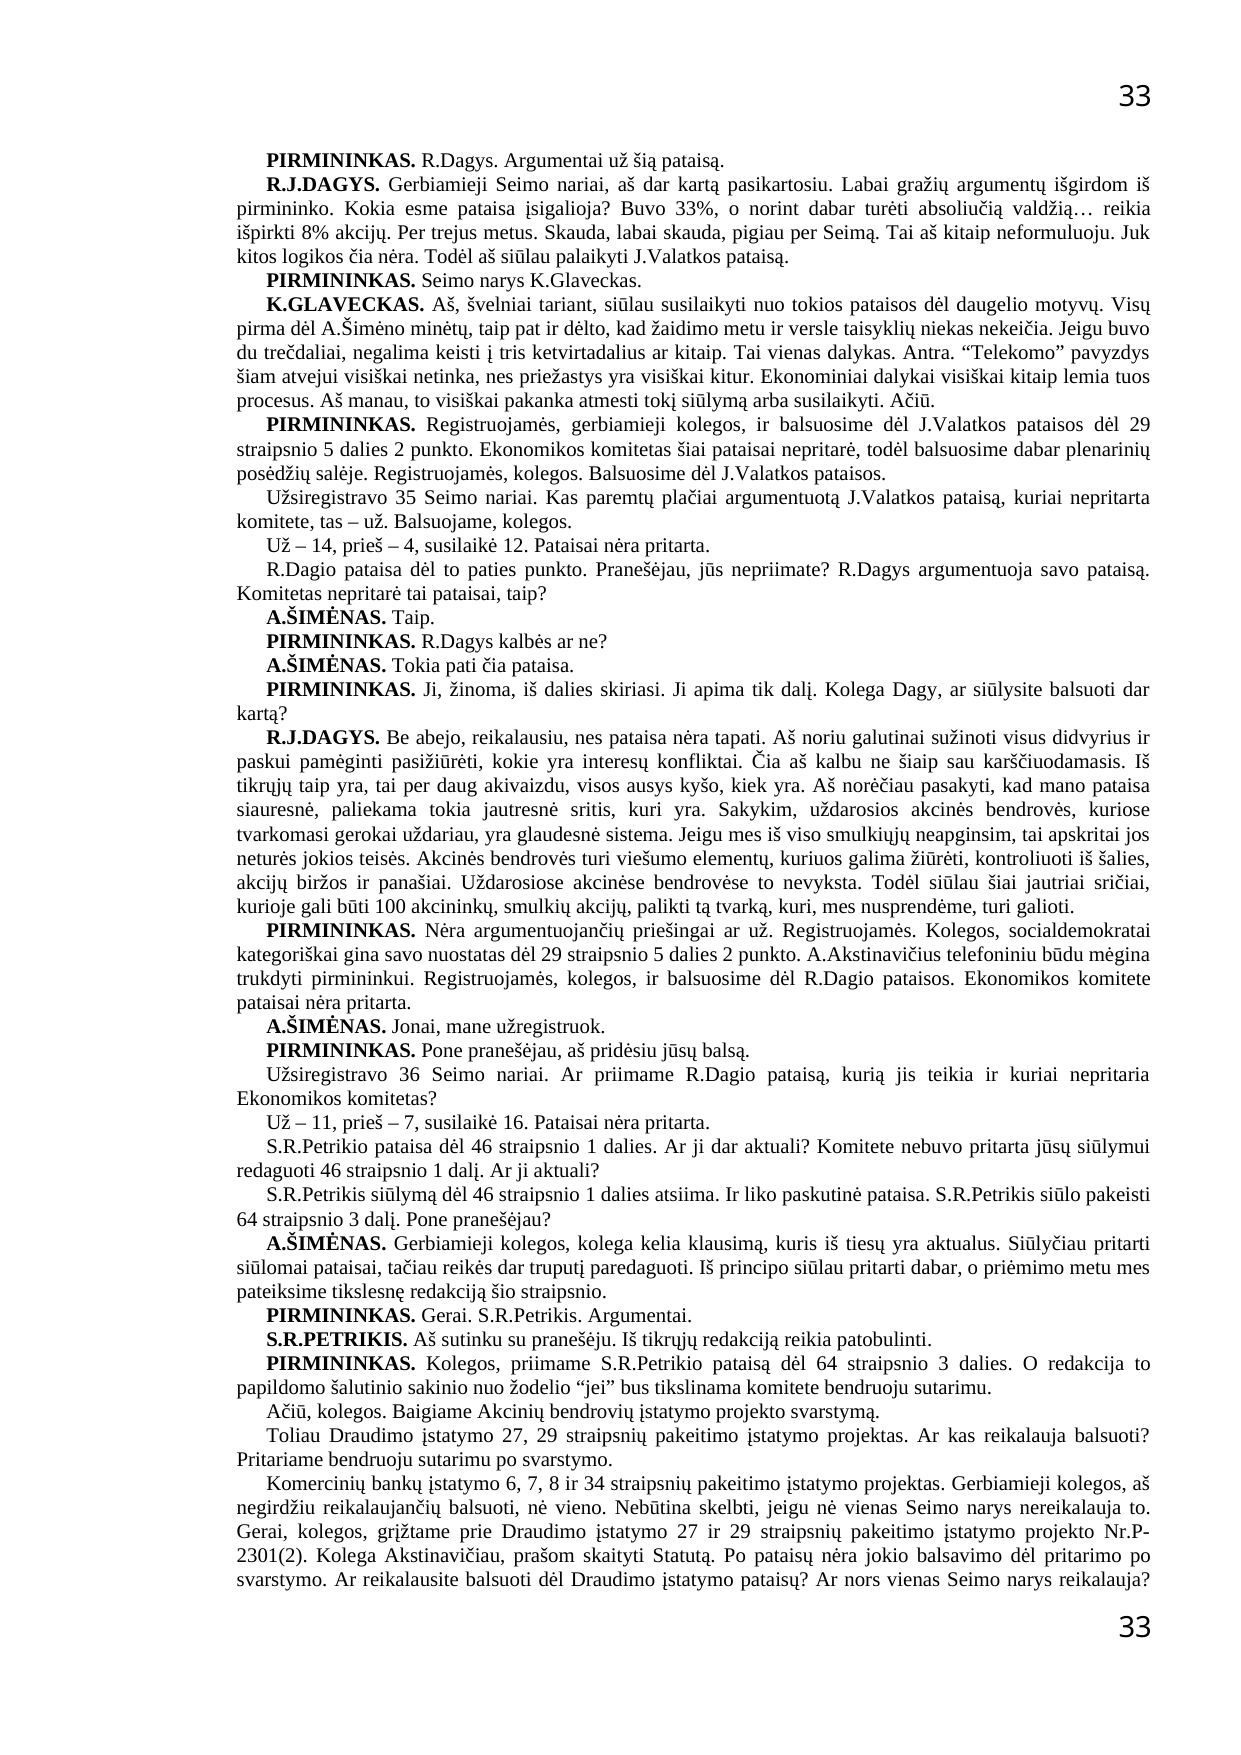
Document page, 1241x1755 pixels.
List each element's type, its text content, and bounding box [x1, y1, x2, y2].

text Komercinių bankų įstatymo 6, 7, 8 ir 34 straipsnių pakeitimo įstatymo projektas. Gerbiamieji kolegos, aš negirdžiu reikalaujančių balsuoti, nė vieno. Nebūtina skelbti, jeigu nė vienas Seimo narys nereikalauja to. Gerai, kolegos, grįžtame prie Draudimo įstatymo 27 ir 29 straipsnių pakeitimo įstatymo projekto Nr.P-2301(2). Kolega Akstinavičiau, prašom skaityti Statutą. Po pataisų nėra jokio balsavimo dėl pritarimo po svarstymo. Ar reikalausite balsuoti dėl Draudimo įstatymo pataisų? Ar nors vienas Seimo narys reikalauja? [236, 1471, 1152, 1591]
text PIRMININKAS. Gerai. S.R.Petrikis. Argumentai. [236, 1303, 1152, 1327]
text Toliau Draudimo įstatymo 27, 29 straipsnių pakeitimo įstatymo projektas. Ar kas reikalauja balsuoti? Pritariame bendruoju sutarimu po svarstymo. [236, 1423, 1152, 1471]
text PIRMININKAS. Nėra argumentuojančių priešingai ar už. Registruojamės. Kolegos, socialdemokratai kategoriškai gina savo nuostatas dėl 29 straipsnio 5 dalies 2 punkto. A.Akstinavičius telefoniniu būdu mėgina trukdyti pirmininkui. Registruojamės, kolegos, ir balsuosime dėl R.Dagio pataisos. Ekonomikos komitete pataisai nėra pritarta. [236, 918, 1152, 1014]
text PIRMININKAS. Ji, žinoma, iš dalies skiriasi. Ji apima tik dalį. Kolega Dagy, ar siūlysite balsuoti dar kartą? [236, 677, 1152, 725]
text R.J.DAGYS. Gerbiamieji Seimo nariai, aš dar kartą pasikartosiu. Labai gražių argumentų išgirdom iš pirmininko. Kokia esme pataisa įsigalioja? Buvo 33%, o norint dabar turėti absoliučią valdžią… reikia išpirkti 8% akcijų. Per trejus metus. Skauda, labai skauda, pigiau per Seimą. Tai aš kitaip neformuluoju. Juk kitos logikos čia nėra. Todėl aš siūlau palaikyti J.Valatkos pataisą. [236, 172, 1152, 268]
text A.ŠIMĖNAS. Tokia pati čia pataisa. [236, 653, 1152, 677]
text A.ŠIMĖNAS. Jonai, mane užregistruok. [236, 1014, 1152, 1038]
text Užsiregistravo 35 Seimo nariai. Kas paremtų plačiai argumentuotą J.Valatkos pataisą, kuriai nepritarta komitete, tas – už. Balsuojame, kolegos. [236, 484, 1152, 533]
text PIRMININKAS. Registruojamės, gerbiamieji kolegos, ir balsuosime dėl J.Valatkos pataisos dėl 29 straipsnio 5 dalies 2 punkto. Ekonomikos komitetas šiai pataisai nepritarė, todėl balsuosime dabar plenarinių posėdžių salėje. Registruojamės, kolegos. Balsuosime dėl J.Valatkos pataisos. [236, 412, 1152, 484]
text A.ŠIMĖNAS. Gerbiamieji kolegos, kolega kelia klausimą, kuris iš tiesų yra aktualus. Siūlyčiau pritarti siūlomai pataisai, tačiau reikės dar truputį paredaguoti. Iš principo siūlau pritarti dabar, o priėmimo metu mes pateiksime tikslesnę redakciją šio straipsnio. [236, 1231, 1152, 1303]
text S.R.PETRIKIS. Aš sutinku su pranešėju. Iš tikrųjų redakciją reikia patobulinti. [236, 1327, 1152, 1351]
text S.R.Petrikis siūlymą dėl 46 straipsnio 1 dalies atsiima. Ir liko paskutinė pataisa. S.R.Petrikis siūlo pakeisti 64 straipsnio 3 dalį. Pone pranešėjau? [236, 1182, 1152, 1231]
text S.R.Petrikio pataisa dėl 46 straipsnio 1 dalies. Ar ji dar aktuali? Komitete nebuvo pritarta jūsų siūlymui redaguoti 46 straipsnio 1 dalį. Ar ji aktuali? [236, 1134, 1152, 1182]
text PIRMININKAS. Kolegos, priimame S.R.Petrikio pataisą dėl 64 straipsnio 3 dalies. O redakcija to papildomo šalutinio sakinio nuo žodelio “jei” bus tikslinama komitete bendruoju sutarimu. [236, 1351, 1152, 1399]
text PIRMININKAS. Pone pranešėjau, aš pridėsiu jūsų balsą. [236, 1038, 1152, 1062]
text R.Dagio pataisa dėl to paties punkto. Pranešėjau, jūs nepriimate? R.Dagys argumentuoja savo pataisą. Komitetas nepritarė tai pataisai, taip? [236, 557, 1152, 605]
text PIRMININKAS. R.Dagys. Argumentai už šią pataisą. [236, 148, 1152, 172]
text Užsiregistravo 36 Seimo nariai. Ar priimame R.Dagio pataisą, kurią jis teikia ir kuriai nepritaria Ekonomikos komitetas? [236, 1062, 1152, 1110]
text Ačiū, kolegos. Baigiame Akcinių bendrovių įstatymo projekto svarstymą. [236, 1399, 1152, 1423]
text R.J.DAGYS. Be abejo, reikalausiu, nes pataisa nėra tapati. Aš noriu galutinai sužinoti visus didvyrius ir paskui pamėginti pasižiūrėti, kokie yra interesų konfliktai. Čia aš kalbu ne šiaip sau karščiuodamasis. Iš tikrųjų taip yra, tai per daug akivaizdu, visos ausys kyšo, kiek yra. Aš norėčiau pasakyti, kad mano pataisa siauresnė, paliekama tokia jautresnė sritis, kuri yra. Sakykim, uždarosios akcinės bendrovės, kuriose tvarkomasi gerokai uždariau, yra glaudesnė sistema. Jeigu mes iš viso smulkiųjų neapginsim, tai apskritai jos neturės jokios teisės. Akcinės bendrovės turi viešumo elementų, kuriuos galima žiūrėti, kontroliuoti iš šalies, akcijų biržos ir panašiai. Uždarosiose akcinėse bendrovėse to nevyksta. Todėl siūlau šiai jautriai sričiai, kurioje gali būti 100 akcininkų, smulkių akcijų, palikti tą tvarką, kuri, mes nusprendėme, turi galioti. [236, 725, 1152, 918]
text PIRMININKAS. R.Dagys kalbės ar ne? [236, 629, 1152, 653]
text Už – 14, prieš – 4, susilaikė 12. Pataisai nėra pritarta. [236, 533, 1152, 557]
text K.GLAVECKAS. Aš, švelniai tariant, siūlau susilaikyti nuo tokios pataisos dėl daugelio motyvų. Visų pirma dėl A.Šimėno minėtų, taip pat ir dėlto, kad žaidimo metu ir versle taisyklių niekas nekeičia. Jeigu buvo du trečdaliai, negalima keisti į tris ketvirtadalius ar kitaip. Tai vienas dalykas. Antra. “Telekomo” pavyzdys šiam atvejui visiškai netinka, nes priežastys yra visiškai kitur. Ekonominiai dalykai visiškai kitaip lemia tuos procesus. Aš manau, to visiškai pakanka atmesti tokį siūlymą arba susilaikyti. Ačiū. [236, 292, 1152, 412]
text Už – 11, prieš – 7, susilaikė 16. Pataisai nėra pritarta. [236, 1110, 1152, 1134]
text A.ŠIMĖNAS. Taip. [236, 605, 1152, 629]
text PIRMININKAS. Seimo narys K.Glaveckas. [236, 268, 1152, 292]
